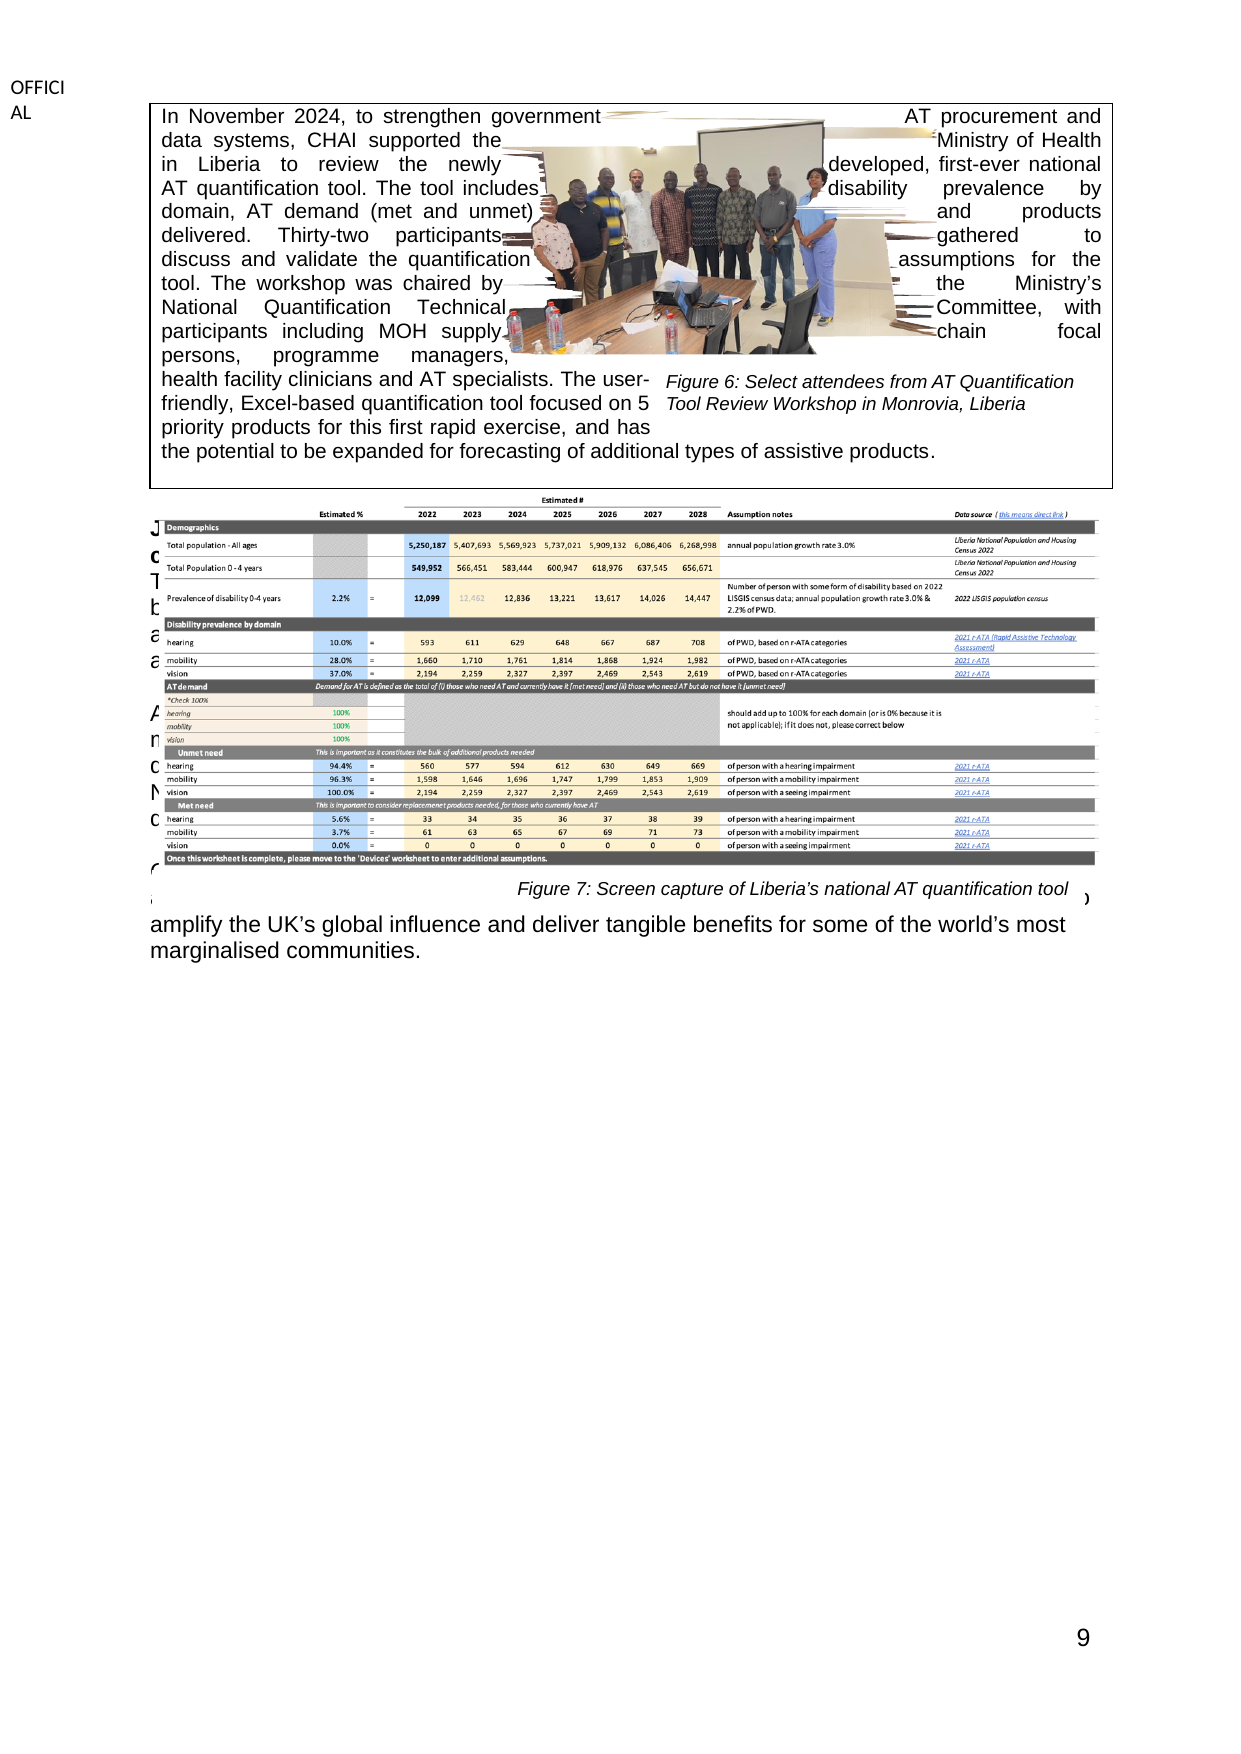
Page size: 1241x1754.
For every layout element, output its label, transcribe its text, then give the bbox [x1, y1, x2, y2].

table_header Box 5: Strengthening National Assistive Technology Service Systems in Liberia Countries: Liberia In November 2024, to strengthen government AT procurement and data systems, CHAI supported the Ministry of Health in Liberia to review the newly developed, first-ever national AT quantification tool. The tool includes disability prevalence by domain, AT demand (met and unmet) and products delivered. Thirty-two participants gathered to discuss and validate the quantification assumptions for the tool. The workshop was chaired by the Ministry’s National Quantification Technical Committee, with participants including MOH supply chain focal persons, programme managers, health facility clinicians and AT specialists. The user-friendly, Excel-based quantification tool focused on 5 priority products for this first rapid exercise, and has the potential to be expanded for forecasting of additional types of assistive products. [152, 870, 1085, 914]
table_header Box 5: Strengthening National Assistive Technology Service Systems in Liberia Countries: Liberia In November 2024, to strengthen government AT procurement and data systems, CHAI supported the Ministry of Health in Liberia to review the newly developed, first-ever national AT quantification tool. The tool includes disability prevalence by domain, AT demand (met and unmet) and products delivered. Thirty-two participants gathered to discuss and validate the quantification assumptions for the tool. The workshop was chaired by the Ministry’s National Quantification Technical Committee, with participants including MOH supply chain focal persons, programme managers, health facility clinicians and AT specialists. The user-friendly, Excel-based quantification tool focused on 5 priority products for this first rapid exercise, and has the potential to be expanded for forecasting of additional types of assistive products. [151, 104, 1112, 488]
text Continued investment will provide opportunities to test if the programme’s proven models and lessons can be scaled and replicated across new contexts. The programme continues to amplify the UK’s global influence and deliver tangible benefits for some of the world’s most marginalised communities. [150, 858, 1090, 963]
